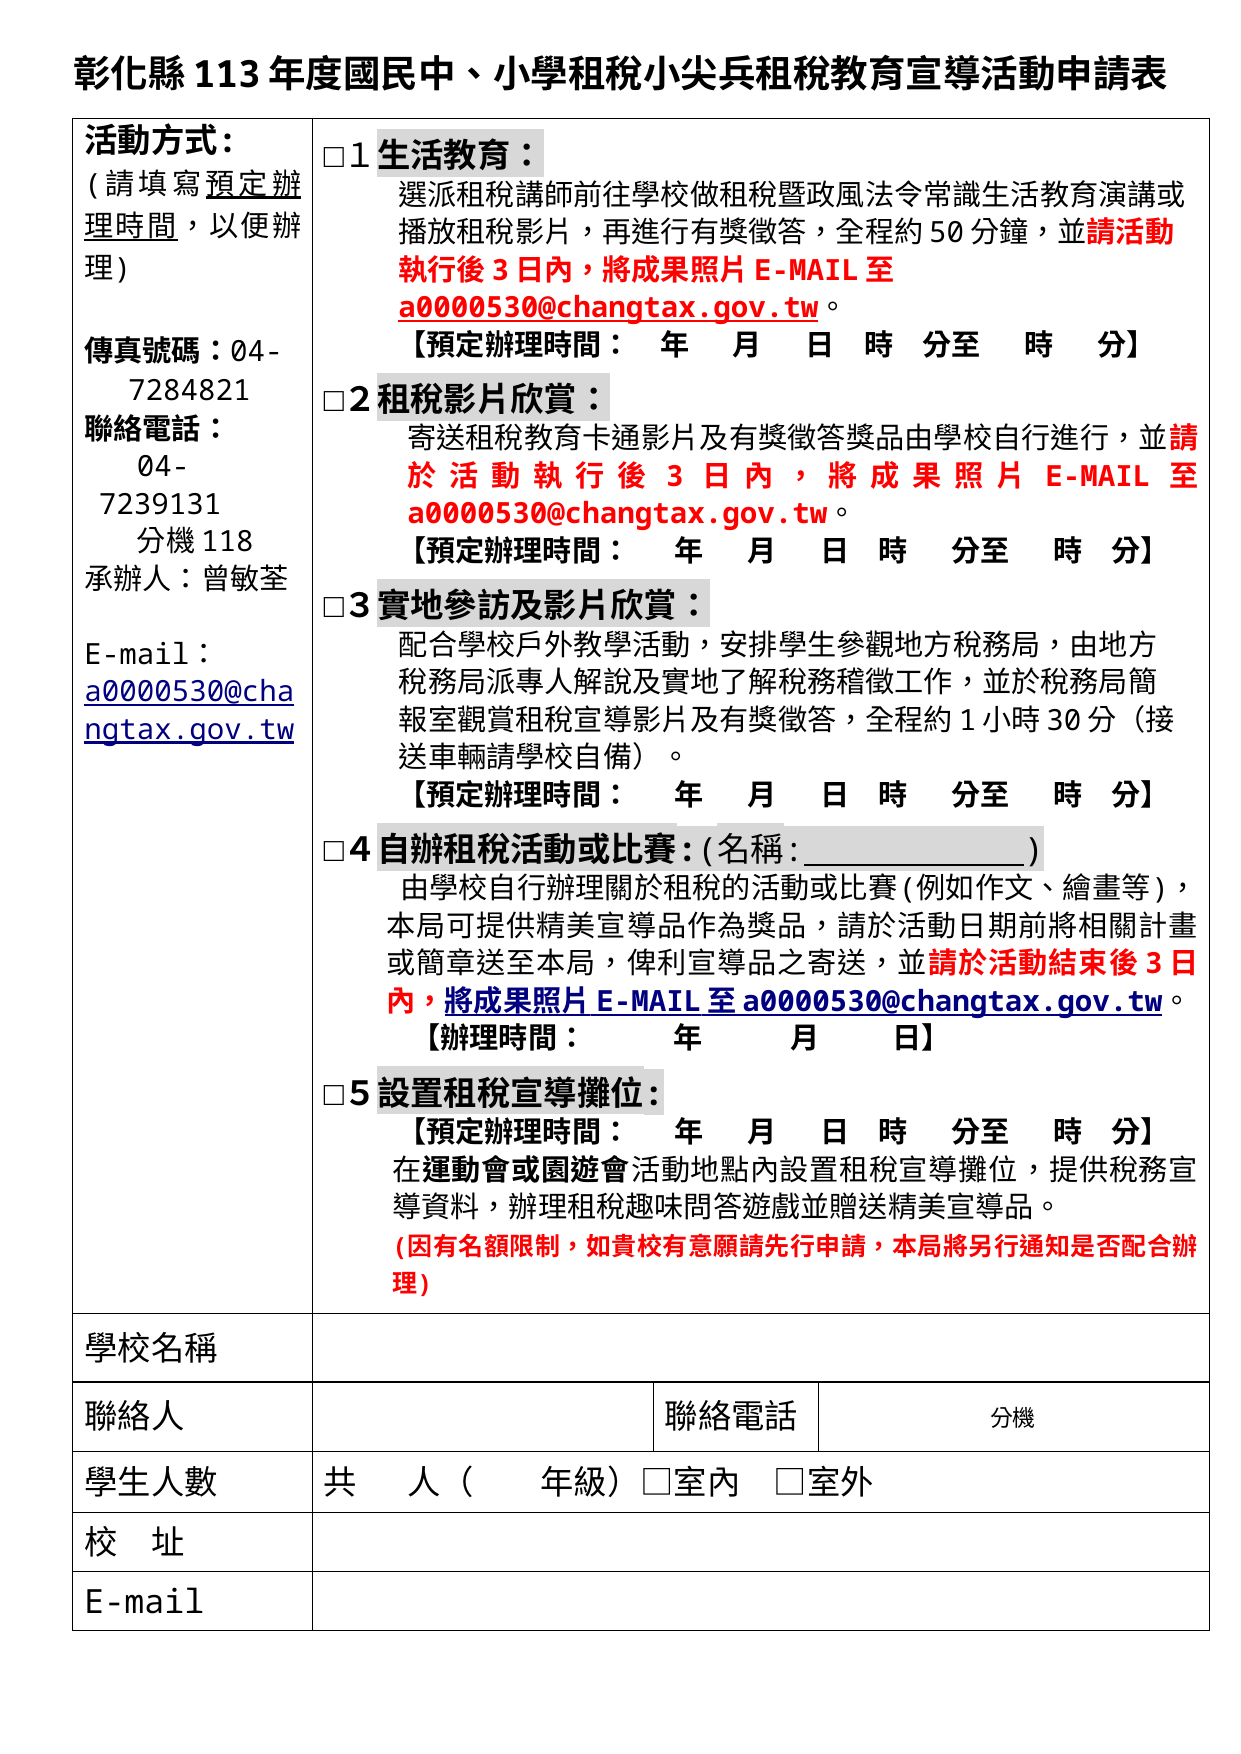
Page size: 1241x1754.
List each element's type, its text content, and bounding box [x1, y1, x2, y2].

table_cell [313, 1314, 1209, 1381]
table_header □１生活教育： 選派租稅講師前往學校做租稅暨政風法令常識生活教育演講或播放租稅影片，再進行有獎徵答，全程約50分鐘，並請活動執行後3日內，將成果照片E-MAIL至a0000530@changtax.gov.tw。 【預定辦理時間： 年 月 日 時 分至 時 分】 □２租稅影片欣賞： 寄送租稅教育卡通影片及有獎徵答獎品由學校自行進行，並請於活動執行後3日內，將成果照片E-MAIL至a0000530@changtax.gov.tw。 【預定辦理時間： 年 月 日 時 分至 時 分】 □３實地參訪及影片欣賞： 配合學校戶外教學活動，安排學生參觀地方稅務局，由地方 稅務局派專人解說及實地了解稅務稽徵工作，並於稅務局簡 報室觀賞租稅宣導影片及有獎徵答，全程約1小時30分（接 送車輛請學校自備）。 【預定辦理時間： 年 月 日 時 分至 時 分】 □４自辦租稅活動或比賽:(名稱: ) 由學校自行辦理關於租稅的活動或比賽(例如作文、繪畫等)，本局可提供精美宣導品作為獎品，請於活動日期前將相關計畫或簡章送至本局，俾利宣導品之寄送，並請於活動結束後3日內，將成果照片E-MAIL至a0000530@changtax.gov.tw。 【辦理時間： 年 月 日】 □５設置租稅宣導攤位: 【預定辦理時間： 年 月 日 時 分至 時 分】 在運動會或園遊會活動地點內設置租稅宣導攤位，提供稅務宣導資料，辦理租稅趣味問答遊戲並贈送精美宣導品。 (因有名額限制，如貴校有意願請先行申請，本局將另行通知是否配合辦理) [313, 119, 1209, 1312]
table_cell 共 人（ 年級）□室內 □室外 [313, 1452, 1209, 1512]
table_cell E-mail [73, 1572, 312, 1630]
table_cell 聯絡人 [73, 1383, 312, 1451]
table_cell 學校名稱 [73, 1314, 312, 1381]
table_cell 聯絡電話 [654, 1383, 818, 1451]
table_cell [313, 1383, 653, 1451]
table_cell [313, 1572, 1209, 1630]
text 彰化縣113年度國民中、小學租稅小尖兵租稅教育宣導活動申請表 [44, 44, 1196, 99]
table_cell 學生人數 [73, 1452, 312, 1512]
table_cell [313, 1513, 1209, 1571]
table_cell 校 址 [73, 1513, 312, 1571]
table_header 活動方式: (請填寫預定辦理時間，以便辦理) 傳真號碼：04-7284821 聯絡電話： 04-7239131 分機118 承辦人：曾敏荃 E-mail： a0000530@changtax.gov.tw [73, 119, 312, 1312]
table_cell 分機 [819, 1383, 1209, 1451]
